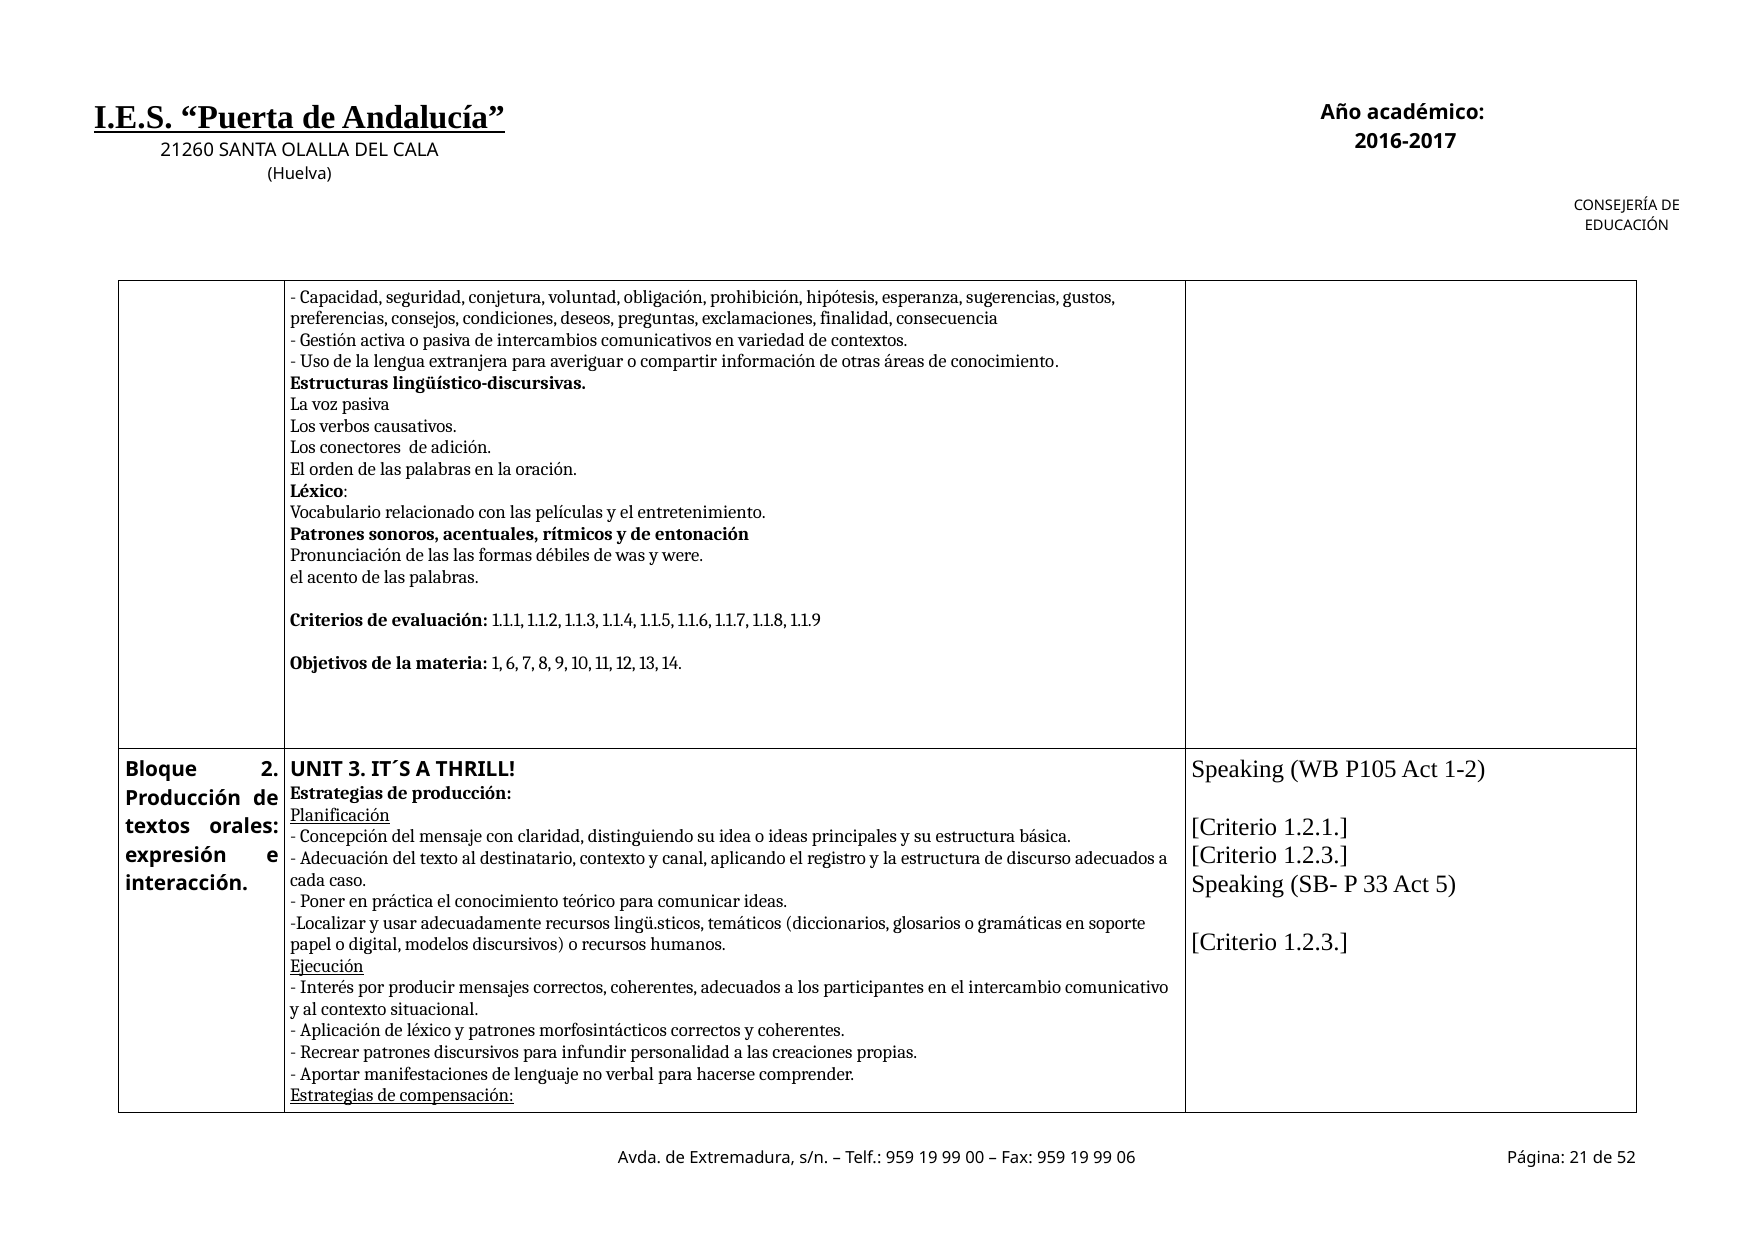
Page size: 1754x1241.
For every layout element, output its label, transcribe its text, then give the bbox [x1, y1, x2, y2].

table_cell Bloque 2. Producción de textos orales: expresión e interacción. [119, 749, 284, 1112]
table_cell UNIT 3. IT´S A THRILL! Estrategias de producción: Planificación - Concepción del mensaje con claridad, distinguiendo su idea o ideas principales y su estructura básica. - Adecuación del texto al destinatario, contexto y canal, aplicando el registro y la estructura de discurso adecuados a cada caso. - Poner en práctica el conocimiento teórico para comunicar ideas. -Localizar y usar adecuadamente recursos lingü.sticos, temáticos (diccionarios, glosarios o gramáticas en soporte papel o digital, modelos discursivos) o recursos humanos. Ejecución - Interés por producir mensajes correctos, coherentes, adecuados a los participantes en el intercambio comunicativo y al contexto situacional. - Aplicación de léxico y patrones morfosintácticos correctos y coherentes. - Recrear patrones discursivos para infundir personalidad a las creaciones propias. - Aportar manifestaciones de lenguaje no verbal para hacerse comprender. Estrategias de compensación: [285, 749, 1185, 1112]
table_cell Speaking (WB P105 Act 1-2) [Criterio 1.2.1.] [Criterio 1.2.3.] Speaking (SB- P 33 Act 5) [Criterio 1.2.3.] [1186, 749, 1636, 1112]
table_cell [1637, 280, 1754, 748]
table_cell [119, 281, 284, 748]
table_cell [1186, 281, 1636, 748]
table_cell [1637, 748, 1754, 1112]
table_cell - Capacidad, seguridad, conjetura, voluntad, obligación, prohibición, hipótesis, esperanza, sugerencias, gustos, preferencias, consejos, condiciones, deseos, preguntas, exclamaciones, finalidad, consecuencia - Gestión activa o pasiva de intercambios comunicativos en variedad de contextos. - Uso de la lengua extranjera para averiguar o compartir información de otras áreas de conocimiento. Estructuras lingüístico-discursivas. La voz pasiva Los verbos causativos. Los conectores de adición. El orden de las palabras en la oración. Léxico: Vocabulario relacionado con las películas y el entretenimiento. Patrones sonoros, acentuales, rítmicos y de entonación Pronunciación de las las formas débiles de was y were. el acento de las palabras. Criterios de evaluación: 1.1.1, 1.1.2, 1.1.3, 1.1.4, 1.1.5, 1.1.6, 1.1.7, 1.1.8, 1.1.9 Objetivos de la materia: 1, 6, 7, 8, 9, 10, 11, 12, 13, 14. [285, 281, 1185, 748]
